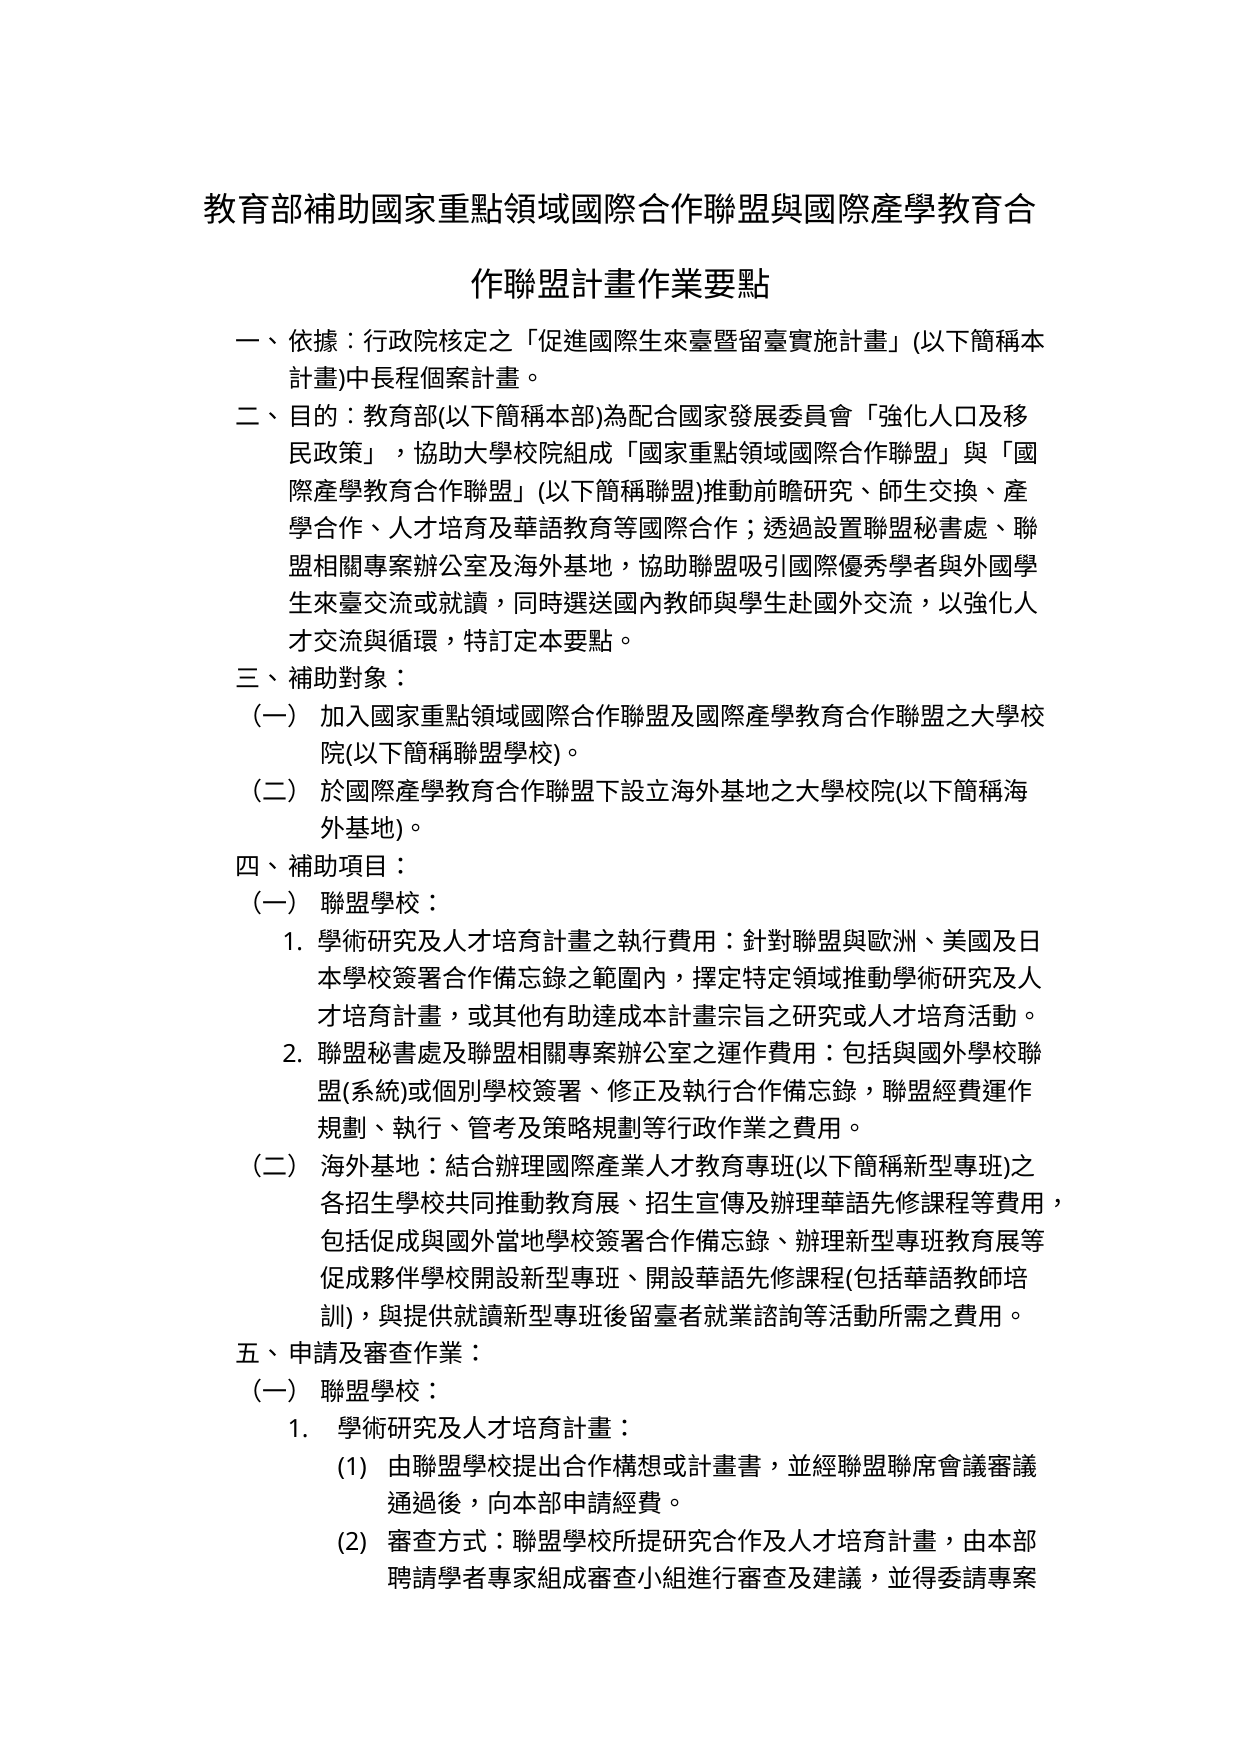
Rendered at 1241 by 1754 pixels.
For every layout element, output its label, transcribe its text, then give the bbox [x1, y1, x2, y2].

list 依據︰行政院核定之「促進國際生來臺暨留臺實施計畫」(以下簡稱本計畫)中長程個案計畫。 [235, 314, 1053, 389]
list 學術研究及人才培育計畫之執行費用：針對聯盟與歐洲、美國及日本學校簽署合作備忘錄之範圍內，擇定特定領域推動學術研究及人才培育計畫，或其他有助達成本計畫宗旨之研究或人才培育活動。 [282, 914, 1053, 1027]
text 教育部補助國家重點領域國際合作聯盟與國際產學教育合作聯盟計畫作業要點 [187, 164, 1053, 314]
list 聯盟學校： [237, 1364, 1053, 1402]
list 加入國家重點領域國際合作聯盟及國際產學教育合作聯盟之大學校院(以下簡稱聯盟學校)。 [237, 689, 1053, 764]
list 補助對象： [235, 652, 1053, 689]
list 於國際產學教育合作聯盟下設立海外基地之大學校院(以下簡稱海外基地)。 [237, 764, 1053, 839]
list 申請及審查作業： [235, 1327, 1053, 1364]
list 海外基地：結合辦理國際產業人才教育專班(以下簡稱新型專班)之各招生學校共同推動教育展、招生宣傳及辦理華語先修課程等費用，包括促成與國外當地學校簽署合作備忘錄、辦理新型專班教育展等促成夥伴學校開設新型專班、開設華語先修課程(包括華語教師培訓)，與提供就讀新型專班後留臺者就業諮詢等活動所需之費用。 [237, 1139, 1053, 1327]
list 由聯盟學校提出合作構想或計畫書，並經聯盟聯席會議審議通過後，向本部申請經費。 [337, 1439, 1053, 1514]
list 目的︰教育部(以下簡稱本部)為配合國家發展委員會「強化人口及移民政策」，協助大學校院組成「國家重點領域國際合作聯盟」與「國際產學教育合作聯盟」(以下簡稱聯盟)推動前瞻研究、師生交換、產學合作、人才培育及華語教育等國際合作；透過設置聯盟秘書處、聯盟相關專案辦公室及海外基地，協助聯盟吸引國際優秀學者與外國學生來臺交流或就讀，同時選送國內教師與學生赴國外交流，以強化人才交流與循環，特訂定本要點。 [235, 389, 1053, 652]
list 學術研究及人才培育計畫： [287, 1402, 1053, 1439]
list 聯盟秘書處及聯盟相關專案辦公室之運作費用：包括與國外學校聯盟(系統)或個別學校簽署、修正及執行合作備忘錄，聯盟經費運作規劃、執行、管考及策略規劃等行政作業之費用。 [282, 1027, 1053, 1139]
list 補助項目： [235, 839, 1053, 877]
list 聯盟學校： [237, 877, 1053, 914]
list 審查方式：聯盟學校所提研究合作及人才培育計畫，由本部聘請學者專家組成審查小組進行審查及建議，並得委請專案 [337, 1514, 1053, 1589]
